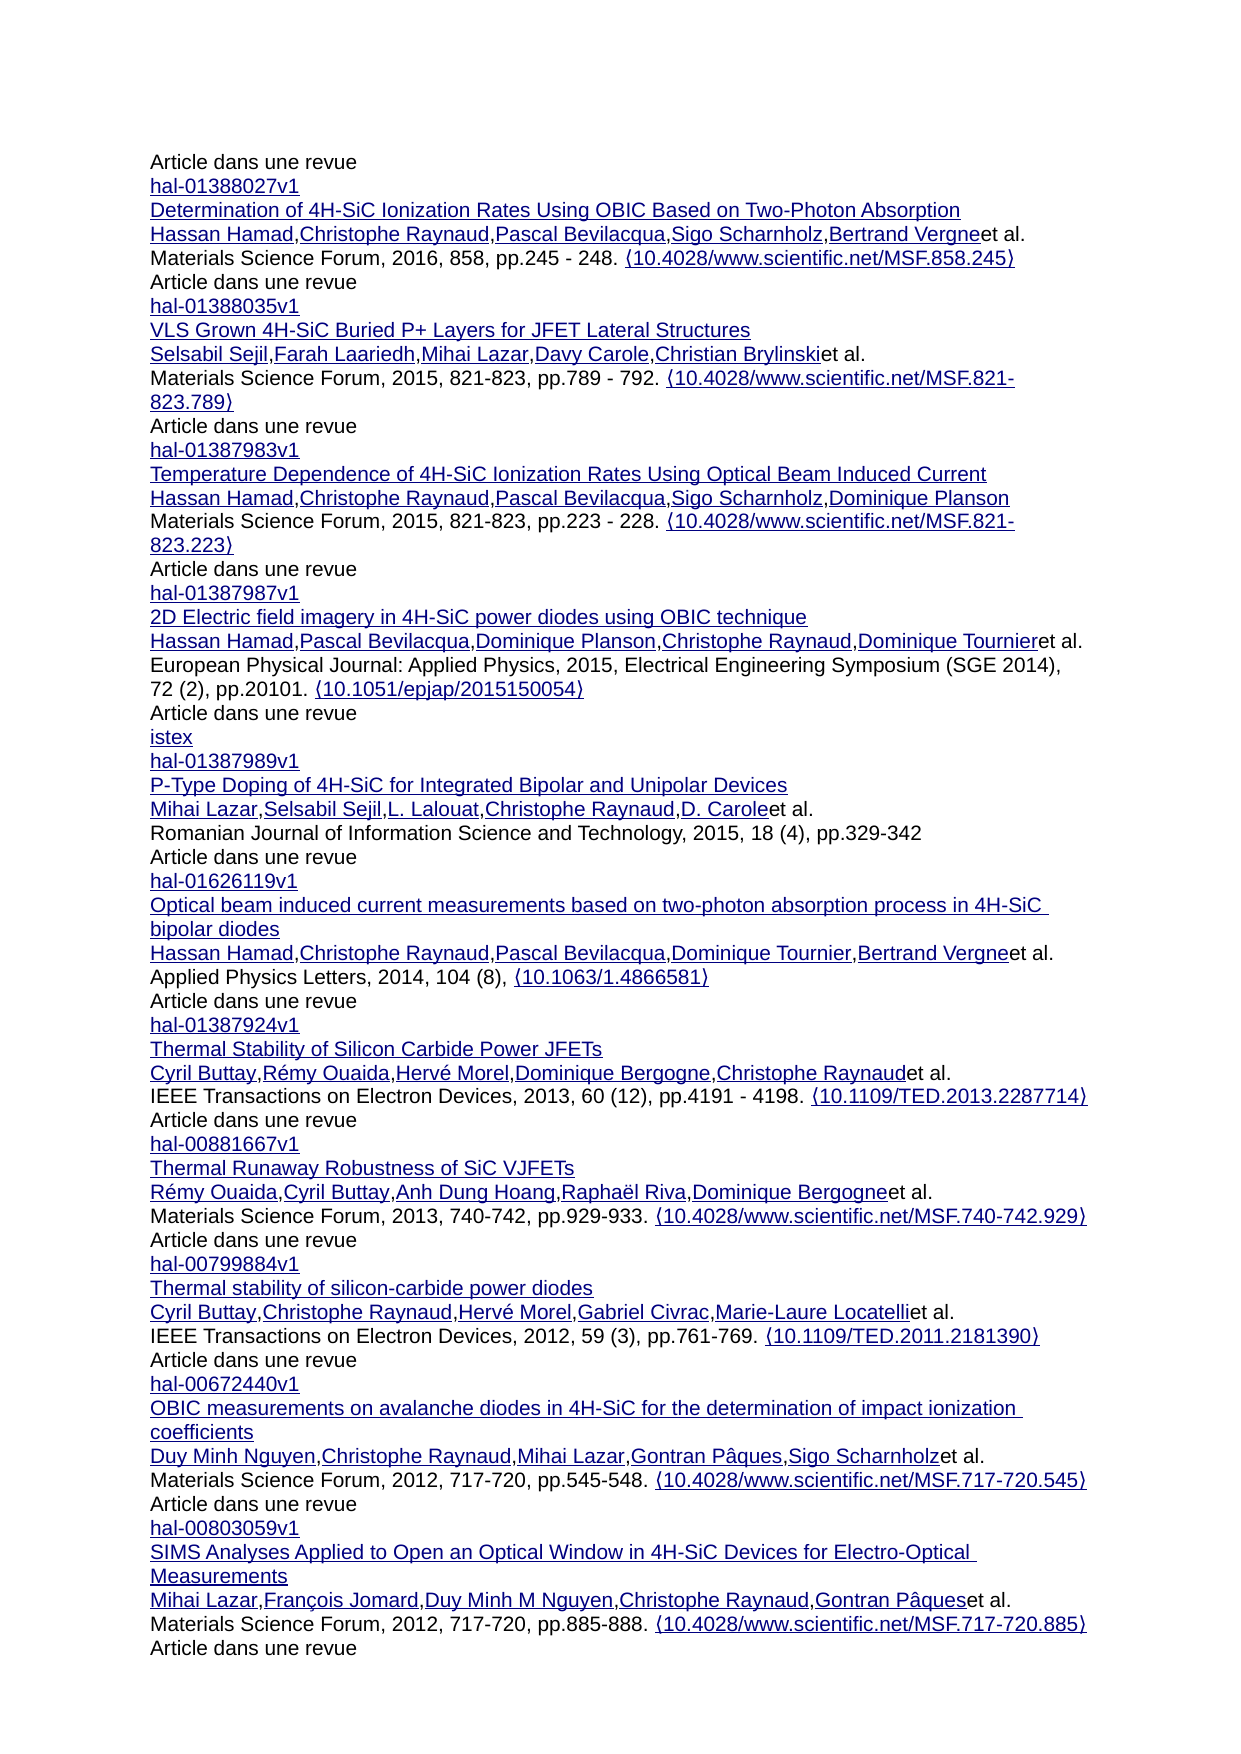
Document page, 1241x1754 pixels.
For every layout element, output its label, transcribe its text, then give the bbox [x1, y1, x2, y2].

table_cell VLS Grown 4H-SiC Buried P+ Layers for JFET Lateral Structures Selsabil Sejil,Farah Laariedh,Mihai Lazar,Davy Carole,Christian Brylinskiet al. Materials Science Forum, 2015, 821-823, pp.789 - 792. ⟨10.4028/www.scientific.net/MSF.821-823.789⟩ Article dans une revue hal-01387983v1 [150, 318, 1090, 461]
table_cell P-Type Doping of 4H-SiC for Integrated Bipolar and Unipolar Devices Mihai Lazar,Selsabil Sejil,L. Lalouat,Christophe Raynaud,D. Caroleet al. Romanian Journal of Information Science and Technology, 2015, 18 (4), pp.329-342 Article dans une revue hal-01626119v1 [150, 773, 1090, 893]
table_cell Thermal Stability of Silicon Carbide Power JFETs Cyril Buttay,Rémy Ouaida,Hervé Morel,Dominique Bergogne,Christophe Raynaudet al. IEEE Transactions on Electron Devices, 2013, 60 (12), pp.4191 - 4198. ⟨10.1109/TED.2013.2287714⟩ Article dans une revue hal-00881667v1 [150, 1036, 1090, 1156]
table_cell Determination of 4H-SiC Ionization Rates Using OBIC Based on Two-Photon Absorption Hassan Hamad,Christophe Raynaud,Pascal Bevilacqua,Sigo Scharnholz,Bertrand Vergneet al. Materials Science Forum, 2016, 858, pp.245 - 248. ⟨10.4028/www.scientific.net/MSF.858.245⟩ Article dans une revue hal-01388035v1 [150, 198, 1090, 318]
table_cell Optical beam induced current measurements based on two-photon absorption process in 4H-SiC bipolar diodes Hassan Hamad,Christophe Raynaud,Pascal Bevilacqua,Dominique Tournier,Bertrand Vergneet al. Applied Physics Letters, 2014, 104 (8), ⟨10.1063/1.4866581⟩ Article dans une revue hal-01387924v1 [150, 893, 1090, 1036]
table_cell SIMS Analyses Applied to Open an Optical Window in 4H-SiC Devices for Electro-Optical Measurements Mihai Lazar,François Jomard,Duy Minh M Nguyen,Christophe Raynaud,Gontran Pâqueset al. Materials Science Forum, 2012, 717-720, pp.885-888. ⟨10.4028/www.scientific.net/MSF.717-720.885⟩ Article dans une revue [150, 1540, 1090, 1659]
table_cell Temperature Dependence of 4H-SiC Ionization Rates Using Optical Beam Induced Current Hassan Hamad,Christophe Raynaud,Pascal Bevilacqua,Sigo Scharnholz,Dominique Planson Materials Science Forum, 2015, 821-823, pp.223 - 228. ⟨10.4028/www.scientific.net/MSF.821-823.223⟩ Article dans une revue hal-01387987v1 [150, 461, 1090, 605]
table_cell Thermal stability of silicon-carbide power diodes Cyril Buttay,Christophe Raynaud,Hervé Morel,Gabriel Civrac,Marie-Laure Locatelliet al. IEEE Transactions on Electron Devices, 2012, 59 (3), pp.761-769. ⟨10.1109/TED.2011.2181390⟩ Article dans une revue hal-00672440v1 [150, 1276, 1090, 1396]
table_cell 2D Electric field imagery in 4H-SiC power diodes using OBIC technique Hassan Hamad,Pascal Bevilacqua,Dominique Planson,Christophe Raynaud,Dominique Tournieret al. European Physical Journal: Applied Physics, 2015, Electrical Engineering Symposium (SGE 2014), 72 (2), pp.20101. ⟨10.1051/epjap/2015150054⟩ Article dans une revue istex hal-01387989v1 [150, 605, 1090, 773]
table_cell Thermal Runaway Robustness of SiC VJFETs Rémy Ouaida,Cyril Buttay,Anh Dung Hoang,Raphaël Riva,Dominique Bergogneet al. Materials Science Forum, 2013, 740-742, pp.929-933. ⟨10.4028/www.scientific.net/MSF.740-742.929⟩ Article dans une revue hal-00799884v1 [150, 1156, 1090, 1276]
table_cell OBIC measurements on avalanche diodes in 4H-SiC for the determination of impact ionization coefficients Duy Minh Nguyen,Christophe Raynaud,Mihai Lazar,Gontran Pâques,Sigo Scharnholzet al. Materials Science Forum, 2012, 717-720, pp.545-548. ⟨10.4028/www.scientific.net/MSF.717-720.545⟩ Article dans une revue hal-00803059v1 [150, 1396, 1090, 1539]
table_cell Article dans une revue hal-01388027v1 [150, 150, 1090, 198]
